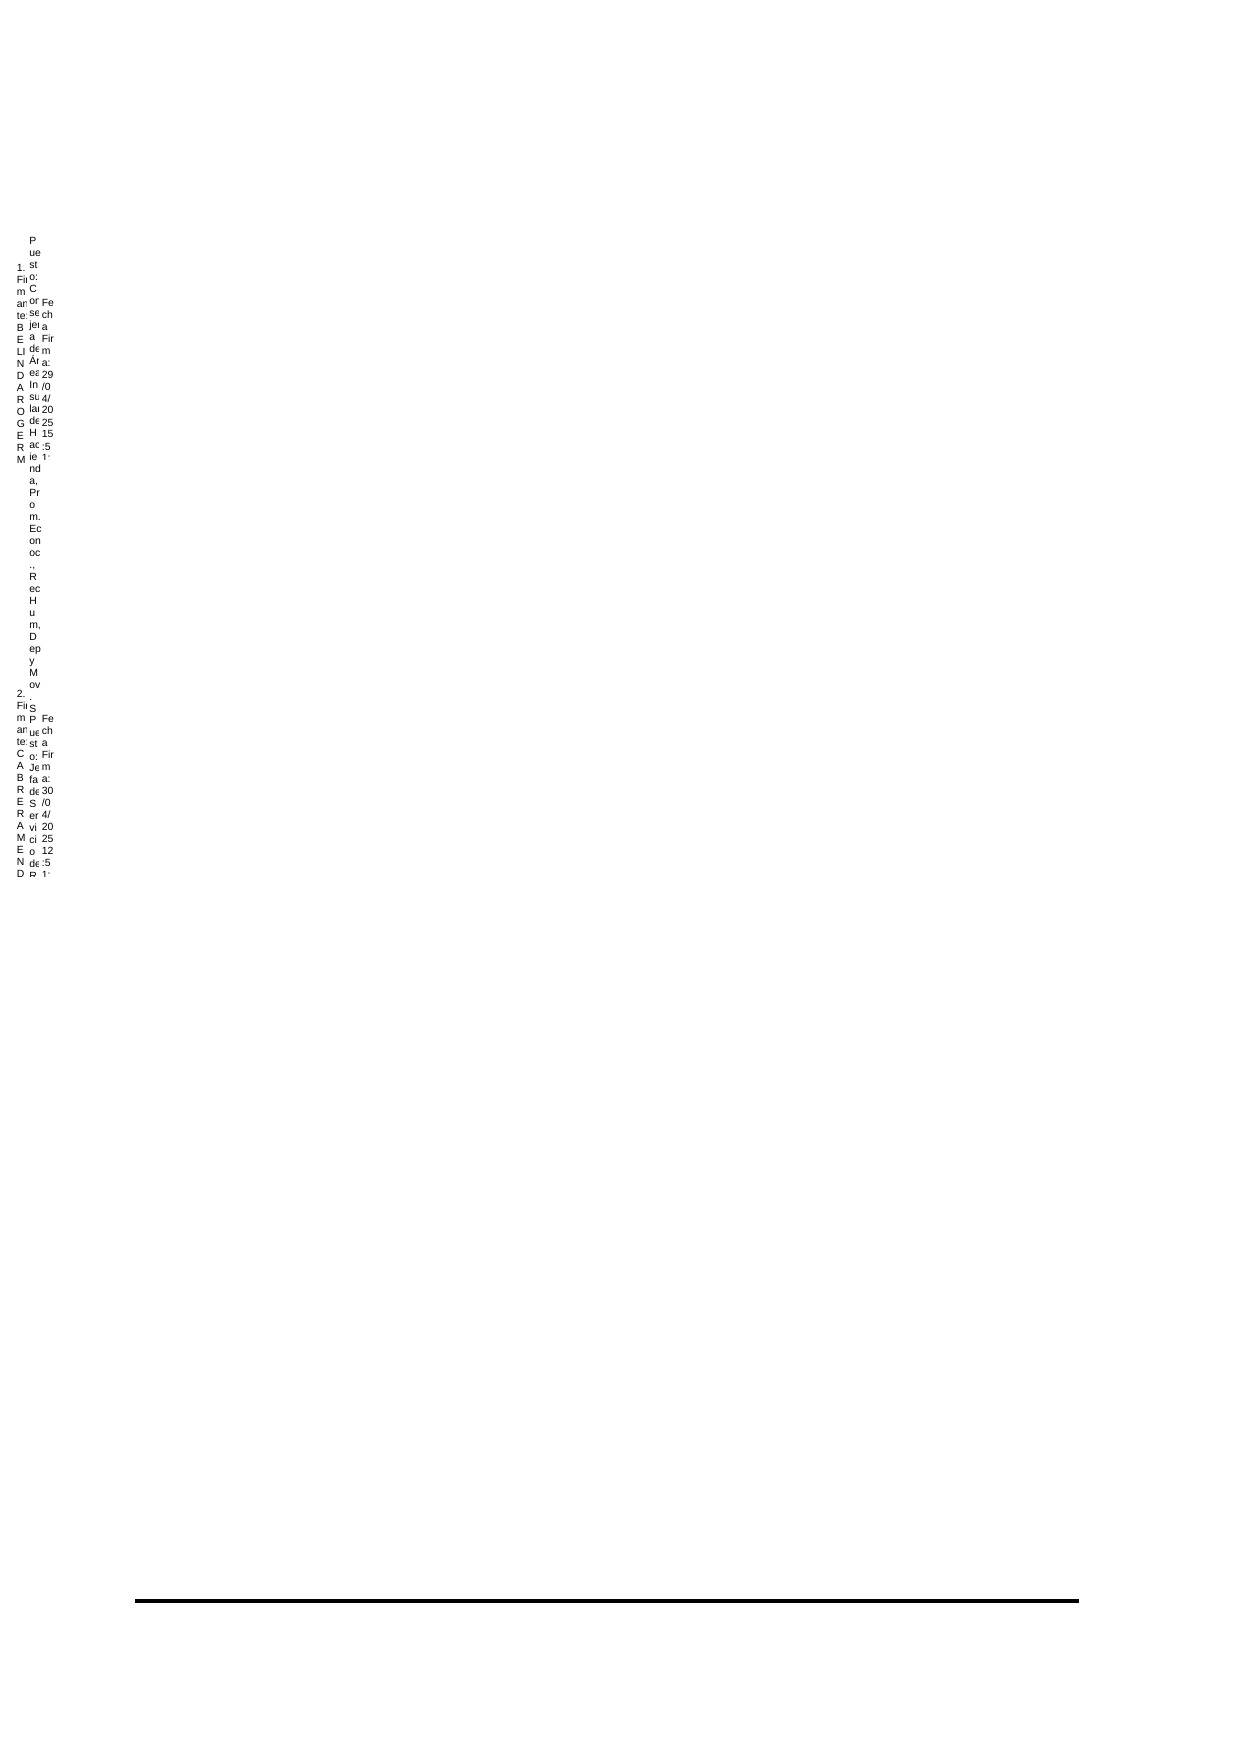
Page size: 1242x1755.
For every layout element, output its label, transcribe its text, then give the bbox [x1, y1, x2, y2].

text Puesto: Consejera de Área Insular de Hacienda, Prom. Econoc., Rec Hum, Dep y Mov. S Puesto: Jefa de Servicio de Recursos Humanos [29, 235, 42, 876]
text 2.Firmante: CABRERA MENDEZ,NURIA [17, 688, 29, 879]
text Fecha Firma: 30/04/2025 12:51:17 [42, 713, 54, 876]
text 1.Firmante: BELINDA ROGER MARRERO [17, 262, 27, 462]
text Fecha Firma: 29/04/2025 15:51:38 [42, 296, 54, 460]
